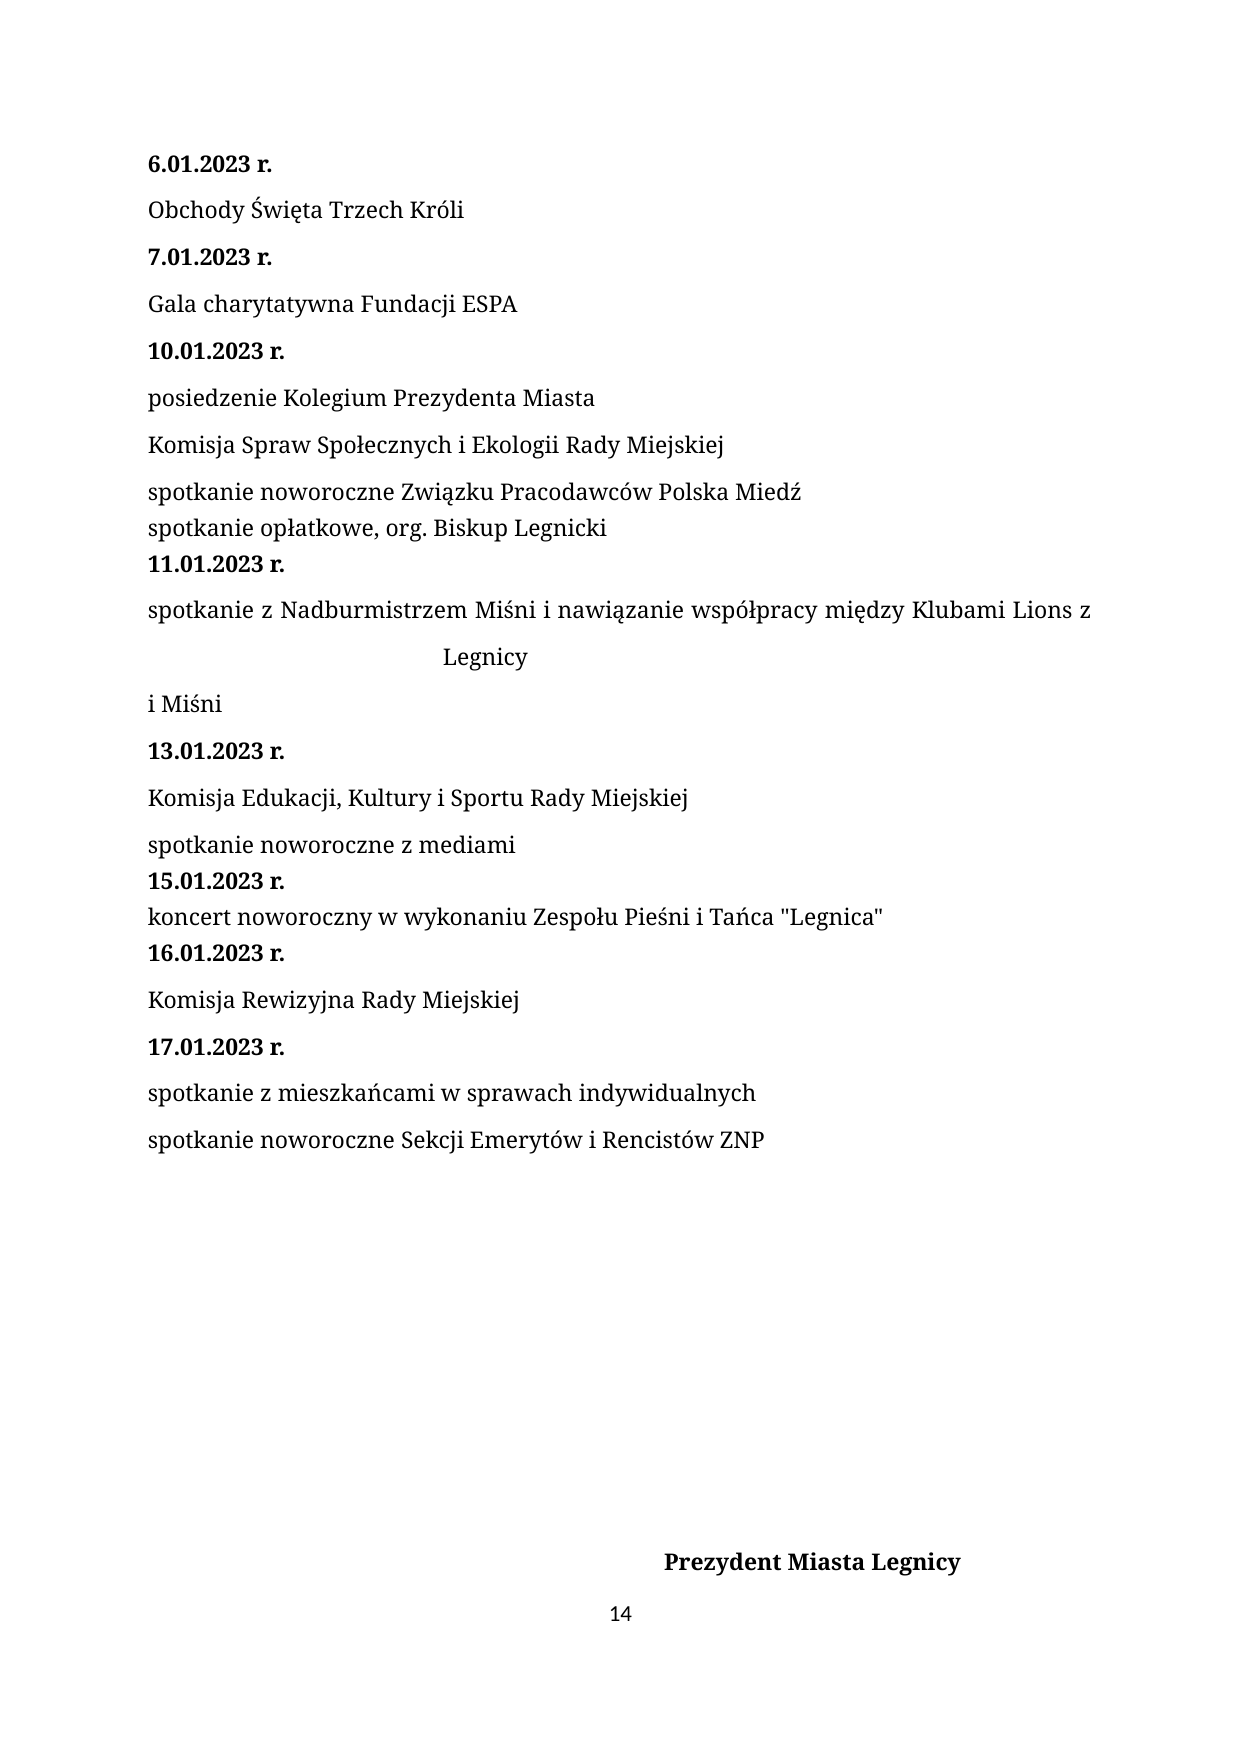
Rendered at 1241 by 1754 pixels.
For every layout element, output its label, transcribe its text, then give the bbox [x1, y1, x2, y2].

text 15.01.2023 r. [148, 865, 1093, 896]
text Komisja Spraw Społecznych i Ekologii Rady Miejskiej [148, 429, 1093, 460]
text Prezydent Miasta Legnicy [590, 1546, 1093, 1577]
text spotkanie noworoczne z mediami [148, 829, 1093, 860]
text 16.01.2023 r. [148, 937, 1093, 968]
text Obchody Święta Trzech Króli [148, 194, 1093, 226]
text 6.01.2023 r. [148, 148, 1093, 179]
text 7.01.2023 r. [148, 241, 1093, 273]
text 13.01.2023 r. [148, 735, 1093, 766]
text i Miśni [148, 688, 1093, 719]
text koncert noworoczny w wykonaniu Zespołu Pieśni i Tańca "Legnica" [148, 901, 1093, 932]
text Komisja Rewizyjna Rady Miejskiej [148, 983, 1093, 1015]
text Komisja Edukacji, Kultury i Sportu Rady Miejskiej [148, 782, 1093, 813]
text spotkanie noworoczne Sekcji Emerytów i Rencistów ZNP [148, 1124, 1093, 1155]
text 10.01.2023 r. [148, 335, 1093, 366]
text Gala charytatywna Fundacji ESPA [148, 288, 1093, 319]
text spotkanie z mieszkańcami w sprawach indywidualnych [148, 1077, 1093, 1108]
text 11.01.2023 r. [148, 548, 1093, 579]
text spotkanie noworoczne Związku Pracodawców Polska Miedź [148, 476, 1093, 507]
text 17.01.2023 r. [148, 1030, 1093, 1062]
text posiedzenie Kolegium Prezydenta Miasta [148, 382, 1093, 413]
text spotkanie opłatkowe, org. Biskup Legnicki [148, 512, 1093, 543]
text spotkanie z Nadburmistrzem Miśni i nawiązanie współpracy między Klubami Lions z Legnicy [148, 594, 1093, 673]
